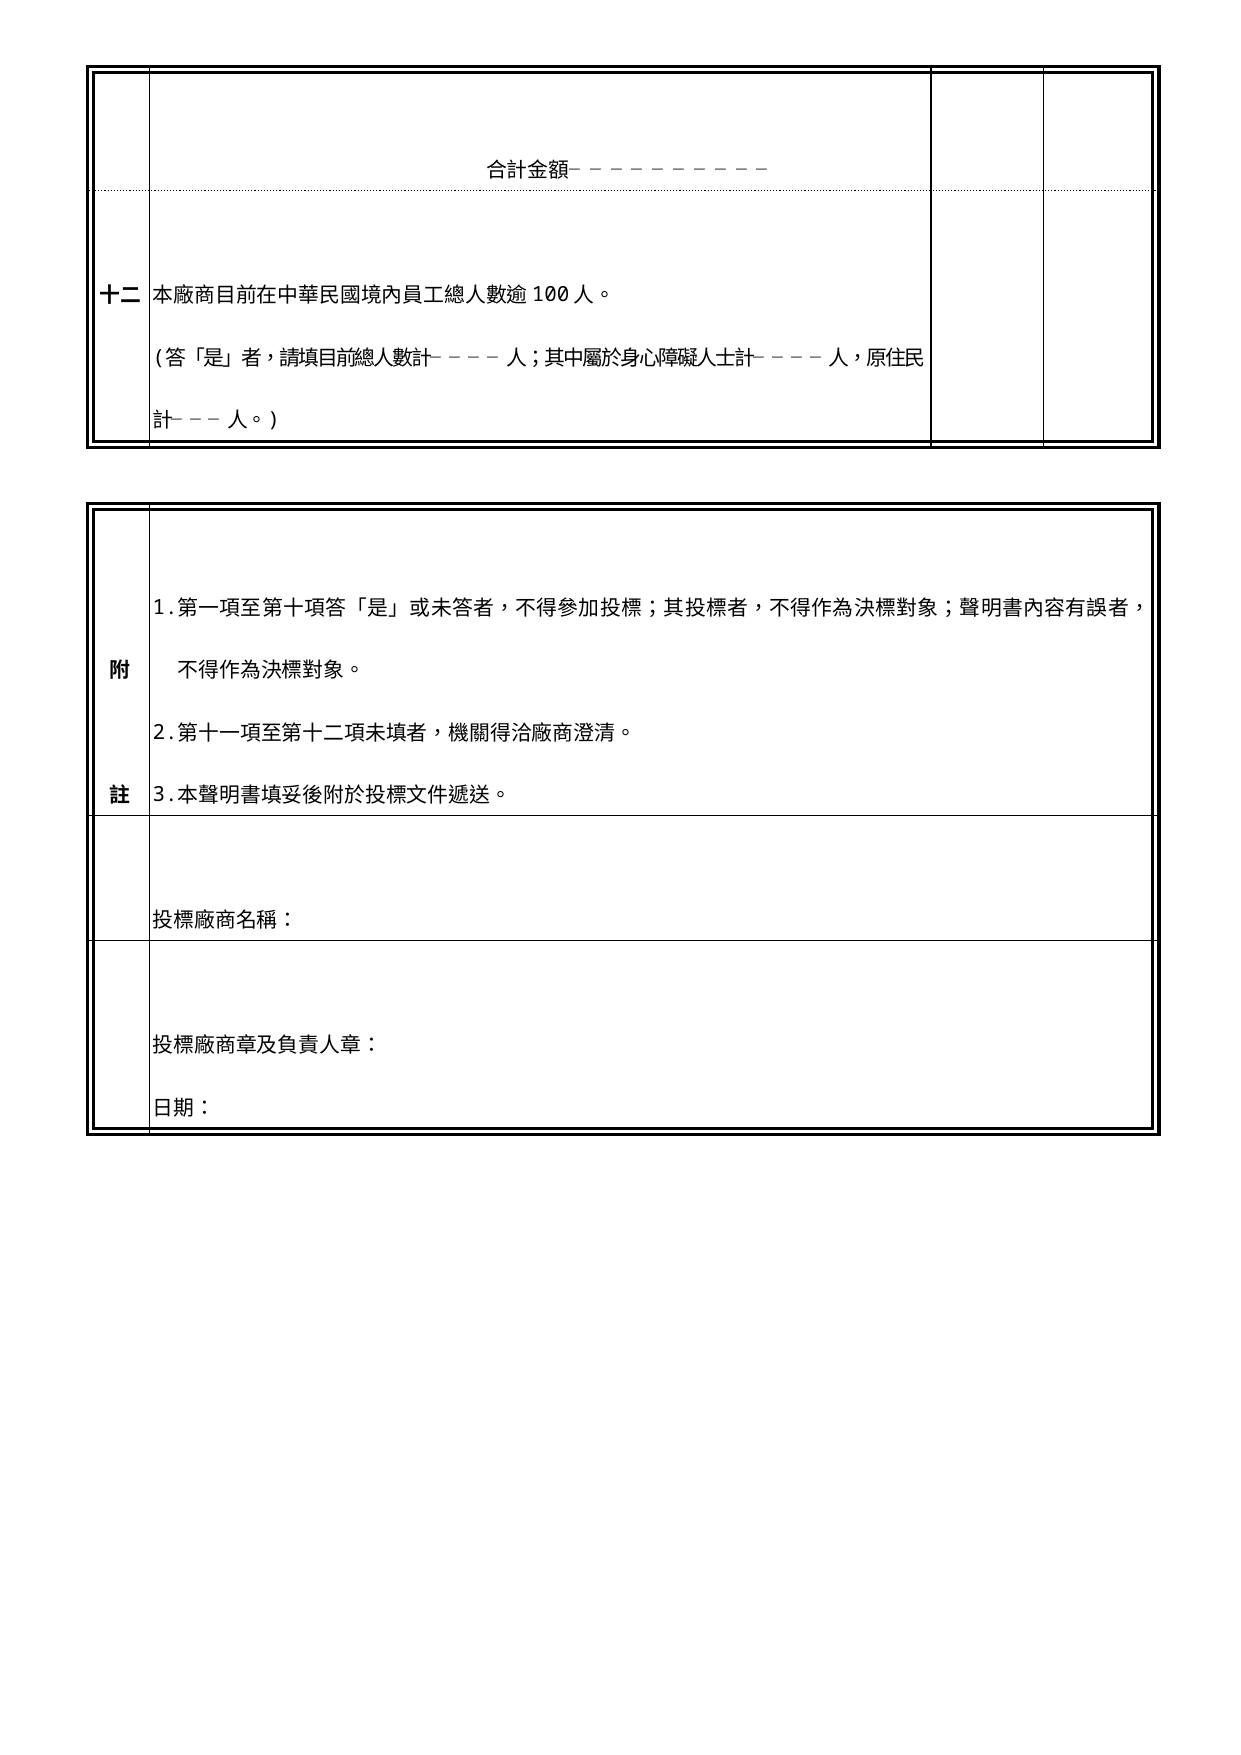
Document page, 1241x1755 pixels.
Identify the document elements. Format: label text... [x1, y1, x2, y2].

table_cell 十二 [95, 190, 149, 439]
table_header [932, 74, 1043, 189]
table_header [1044, 68, 1156, 189]
table_header 附 註 [90, 505, 149, 814]
table_header 合計金額╴╴╴╴╴╴╴╴╴╴ [150, 74, 930, 189]
table_cell 投標廠商章及負責人章： 日期： [150, 941, 1151, 1127]
table_cell 投標廠商名稱： [150, 816, 1151, 939]
table_cell [1044, 190, 1151, 439]
table_cell [95, 816, 149, 939]
table_cell [95, 941, 149, 1127]
table_header [1044, 74, 1151, 189]
table_cell 本廠商目前在中華民國境內員工總人數逾100人。 (答「是」者，請填目前總人數計╴╴╴╴人；其中屬於身心障礙人士計╴╴╴╴人，原住民計╴╴╴人。) [150, 190, 930, 439]
table_header 第一項至第十項答「是」或未答者，不得參加投標；其投標者，不得作為決標對象；聲明書內容有誤者，不得作為決標對象。 第十一項至第十二項未填者，機關得洽廠商澄清。 本聲明書填妥後附於投標文件遞送。 [150, 505, 1156, 814]
table_cell [932, 190, 1043, 439]
table_header [90, 68, 149, 189]
